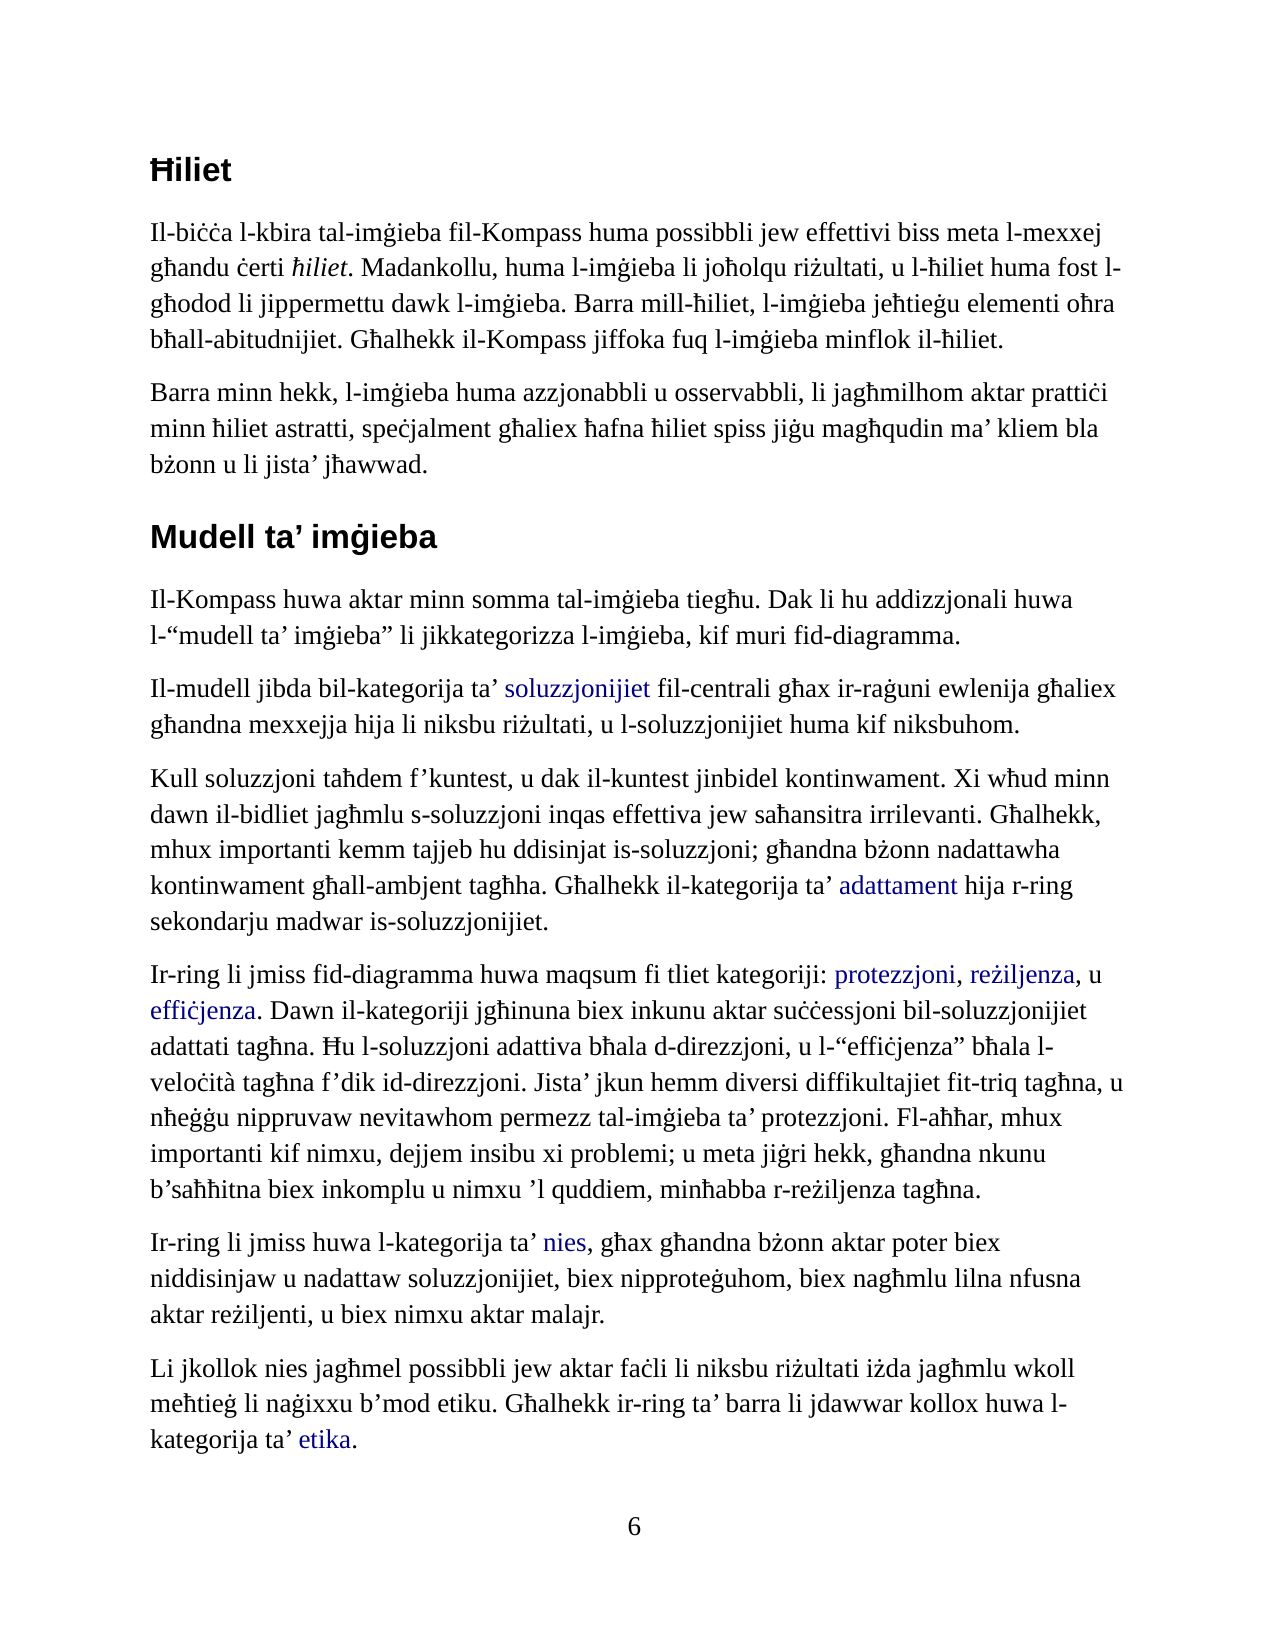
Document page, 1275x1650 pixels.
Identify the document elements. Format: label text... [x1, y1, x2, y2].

text Il-Kompass huwa aktar minn somma tal-imġieba tiegħu. Dak li hu addizzjonali huwa l-“mudell ta’ imġieba” li jikkategorizza l-imġieba, kif muri fid-diagramma. [150, 583, 1125, 650]
text Kull soluzzjoni taħdem f’kuntest, u dak il-kuntest jinbidel kontinwament. Xi wħud minn dawn il-bidliet jagħmlu s-soluzzjoni inqas effettiva jew saħansitra irrilevanti. Għalhekk, mhux importanti kemm tajjeb hu ddisinjat is-soluzzjoni; għandna bżonn nadattawha kontinwament għall-ambjent tagħha. Għalhekk il-kategorija ta’ adattament hija r-ring sekondarju madwar is-soluzzjonijiet. [150, 762, 1125, 936]
text Ir-ring li jmiss huwa l-kategorija ta’ nies, għax għandna bżonn aktar poter biex niddisinjaw u nadattaw soluzzjonijiet, biex nipproteġuhom, biex nagħmlu lilna nfusna aktar reżiljenti, u biex nimxu aktar malajr. [150, 1227, 1125, 1329]
text Li jkollok nies jagħmel possibbli jew aktar faċli li niksbu riżultati iżda jagħmlu wkoll meħtieġ li naġixxu b’mod etiku. Għalhekk ir-ring ta’ barra li jdawwar kollox huwa l-kategorija ta’ etika. [150, 1352, 1125, 1454]
text Barra minn hekk, l-imġieba huma azzjonabbli u osservabbli, li jagħmilhom aktar prattiċi minn ħiliet astratti, speċjalment għaliex ħafna ħiliet spiss jiġu magħqudin ma’ kliem bla bżonn u li jista’ jħawwad. [150, 376, 1125, 479]
text Il-mudell jibda bil-kategorija ta’ soluzzjonijiet fil-centrali għax ir-raġuni ewlenija għaliex għandna mexxejja hija li niksbu riżultati, u l-soluzzjonijiet huma kif niksbuhom. [150, 673, 1125, 739]
text Ir-ring li jmiss fid-diagramma huwa maqsum fi tliet kategoriji: protezzjoni, reżiljenza, u effiċjenza. Dawn il-kategoriji jgħinuna biex inkunu aktar suċċessjoni bil-soluzzjonijiet adattati tagħna. Ħu l-soluzzjoni adattiva bħala d-direzzjoni, u l-“effiċjenza” bħala l-veloċità tagħna f’dik id-direzzjoni. Jista’ jkun hemm diversi diffikultajiet fit-triq tagħna, u nħeġġu nippruvaw nevitawhom permezz tal-imġieba ta’ protezzjoni. Fl-aħħar, mhux importanti kif nimxu, dejjem insibu xi problemi; u meta jiġri hekk, għandna nkunu b’saħħitna biex inkomplu u nimxu ’l quddiem, minħabba r-reżiljenza tagħna. [150, 958, 1125, 1204]
text Il-biċċa l-kbira tal-imġieba fil-Kompass huma possibbli jew effettivi biss meta l-mexxej għandu ċerti ħiliet. Madankollu, huma l-imġieba li joħolqu riżultati, u l-ħiliet huma fost l-għodod li jippermettu dawk l-imġieba. Barra mill-ħiliet, l-imġieba jeħtieġu elementi oħra bħall-abitudnijiet. Għalhekk il-Kompass jiffoka fuq l-imġieba minflok il-ħiliet. [150, 216, 1125, 354]
subtitle Ħiliet [150, 150, 1125, 188]
subtitle Mudell ta’ imġieba [150, 518, 1125, 556]
